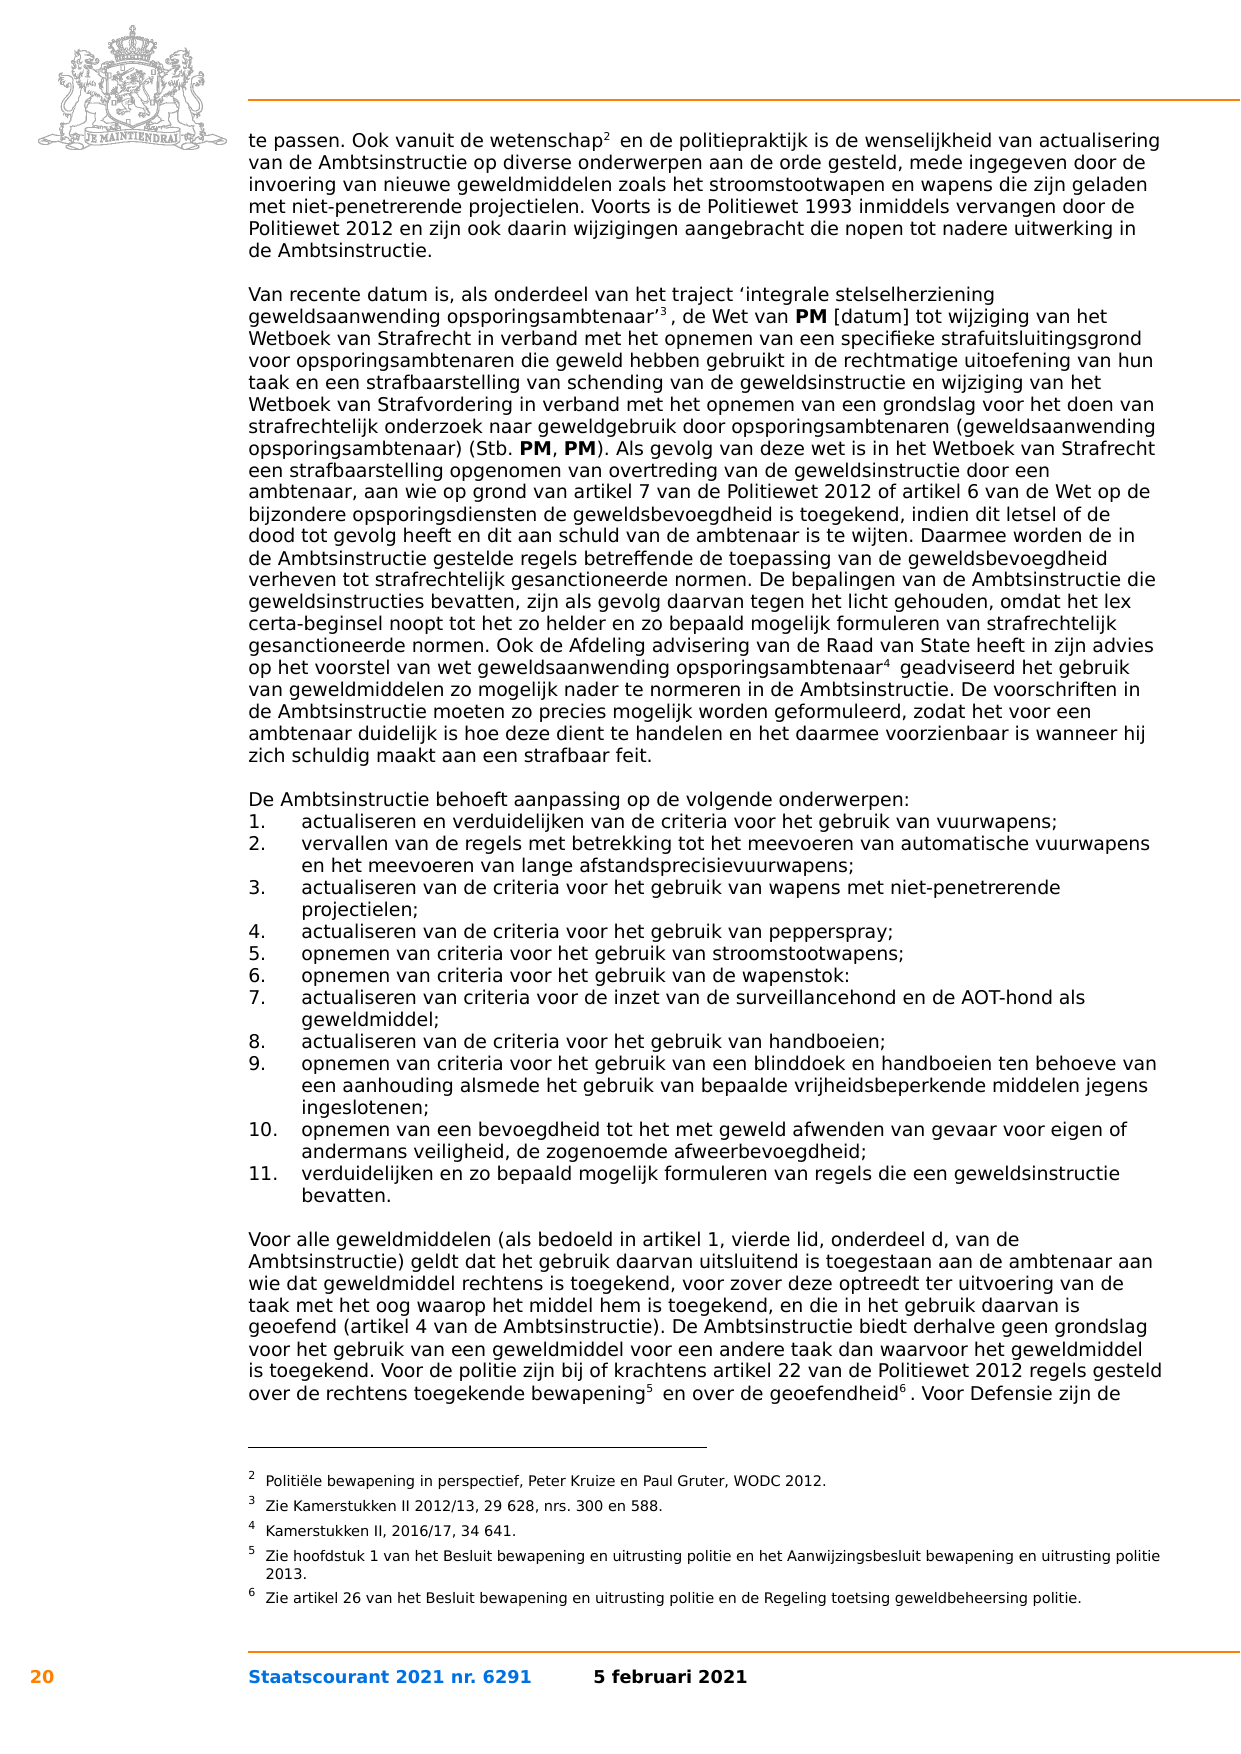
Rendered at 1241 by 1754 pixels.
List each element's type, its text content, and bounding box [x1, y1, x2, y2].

text Zie artikel 26 van het Besluit bewapening en uitrusting politie en de Regeling toetsing geweldbeheersing politie. [248, 1586, 1163, 1608]
text Zie hoofdstuk 1 van het Besluit bewapening en uitrusting politie en het Aanwijzingsbesluit bewapening en uitrusting politie 2013. [248, 1544, 1163, 1583]
text Politiële bewapening in perspectief, Peter Kruize en Paul Gruter, WODC 2012. [248, 1469, 1163, 1491]
picture [38, 25, 227, 150]
text 8. actualiseren van de criteria voor het gebruik van handboeien; [248, 1031, 1163, 1053]
text Van recente datum is, als onderdeel van het traject ‘integrale stelselherziening geweldsaanwending opsporingsambtenaar’, de Wet van PM [datum] tot wijziging van het Wetboek van Strafrecht in verband met het opnemen van een specifieke strafuitsluitingsgrond voor opsporingsambtenaren die geweld hebben gebruikt in de rechtmatige uitoefening van hun taak en een strafbaarstelling van schending van de geweldsinstructie en wijziging van het Wetboek van Strafvordering in verband met het opnemen van een grondslag voor het doen van strafrechtelijk onderzoek naar geweldgebruik door opsporingsambtenaren (geweldsaanwending opsporingsambtenaar) (Stb. PM, PM). Als gevolg van deze wet is in het Wetboek van Strafrecht een strafbaarstelling opgenomen van overtreding van de geweldsinstructie door een ambtenaar, aan wie op grond van artikel 7 van de Politiewet 2012 of artikel 6 van de Wet op de bijzondere opsporingsdiensten de geweldsbevoegdheid is toegekend, indien dit letsel of de dood tot gevolg heeft en dit aan schuld van de ambtenaar is te wijten. Daarmee worden de in de Ambtsinstructie gestelde regels betreffende de toepassing van de geweldsbevoegdheid verheven tot strafrechtelijk gesanctioneerde normen. De bepalingen van de Ambtsinstructie die geweldsinstructies bevatten, zijn als gevolg daarvan tegen het licht gehouden, omdat het lex certa-beginsel noopt tot het zo helder en zo bepaald mogelijk formuleren van strafrechtelijk gesanctioneerde normen. Ook de Afdeling advisering van de Raad van State heeft in zijn advies op het voorstel van wet geweldsaanwending opsporingsambtenaar geadviseerd het gebruik van geweldmiddelen zo mogelijk nader te normeren in de Ambtsinstructie. De voorschriften in de Ambtsinstructie moeten zo precies mogelijk worden geformuleerd, zodat het voor een ambtenaar duidelijk is hoe deze dient te handelen en het daarmee voorzienbaar is wanneer hij zich schuldig maakt aan een strafbaar feit. [248, 284, 1163, 767]
text 1. actualiseren en verduidelijken van de criteria voor het gebruik van vuurwapens; [248, 811, 1163, 833]
text 11. verduidelijken en zo bepaald mogelijk formuleren van regels die een geweldsinstructie bevatten. [248, 1163, 1163, 1207]
text De Ambtsinstructie behoeft aanpassing op de volgende onderwerpen: [248, 789, 1163, 811]
text te passen. Ook vanuit de wetenschap en de politiepraktijk is de wenselijkheid van actualisering van de Ambtsinstructie op diverse onderwerpen aan de orde gesteld, mede ingegeven door de invoering van nieuwe geweldmiddelen zoals het stroomstootwapen en wapens die zijn geladen met niet-penetrerende projectielen. Voorts is de Politiewet 1993 inmiddels vervangen door de Politiewet 2012 en zijn ook daarin wijzigingen aangebracht die nopen tot nadere uitwerking in de Ambtsinstructie. [248, 130, 1163, 262]
text 4. actualiseren van de criteria voor het gebruik van pepperspray; [248, 921, 1163, 943]
text 10. opnemen van een bevoegdheid tot het met geweld afwenden van gevaar voor eigen of andermans veiligheid, de zogenoemde afweerbevoegdheid; [248, 1119, 1163, 1163]
text 2. vervallen van de regels met betrekking tot het meevoeren van automatische vuurwapens en het meevoeren van lange afstandsprecisievuurwapens; [248, 833, 1163, 877]
text 3. actualiseren van de criteria voor het gebruik van wapens met niet-penetrerende projectielen; [248, 877, 1163, 921]
text 7. actualiseren van criteria voor de inzet van de surveillancehond en de AOT-hond als geweldmiddel; [248, 987, 1163, 1031]
text 5. opnemen van criteria voor het gebruik van stroomstootwapens; [248, 943, 1163, 965]
text 9. opnemen van criteria voor het gebruik van een blinddoek en handboeien ten behoeve van een aanhouding alsmede het gebruik van bepaalde vrijheidsbeperkende middelen jegens ingeslotenen; [248, 1053, 1163, 1119]
text Voor alle geweldmiddelen (als bedoeld in artikel 1, vierde lid, onderdeel d, van de Ambtsinstructie) geldt dat het gebruik daarvan uitsluitend is toegestaan aan de ambtenaar aan wie dat geweldmiddel rechtens is toegekend, voor zover deze optreedt ter uitvoering van de taak met het oog waarop het middel hem is toegekend, en die in het gebruik daarvan is geoefend (artikel 4 van de Ambtsinstructie). De Ambtsinstructie biedt derhalve geen grondslag voor het gebruik van een geweldmiddel voor een andere taak dan waarvoor het geweldmiddel is toegekend. Voor de politie zijn bij of krachtens artikel 22 van de Politiewet 2012 regels gesteld over de rechtens toegekende bewapening en over de geoefendheid. Voor Defensie zijn de [248, 1228, 1163, 1404]
text Kamerstukken II, 2016/17, 34 641. [248, 1519, 1163, 1541]
text 6. opnemen van criteria voor het gebruik van de wapenstok: [248, 965, 1163, 987]
text Zie Kamerstukken II 2012/13, 29 628, nrs. 300 en 588. [248, 1494, 1163, 1516]
